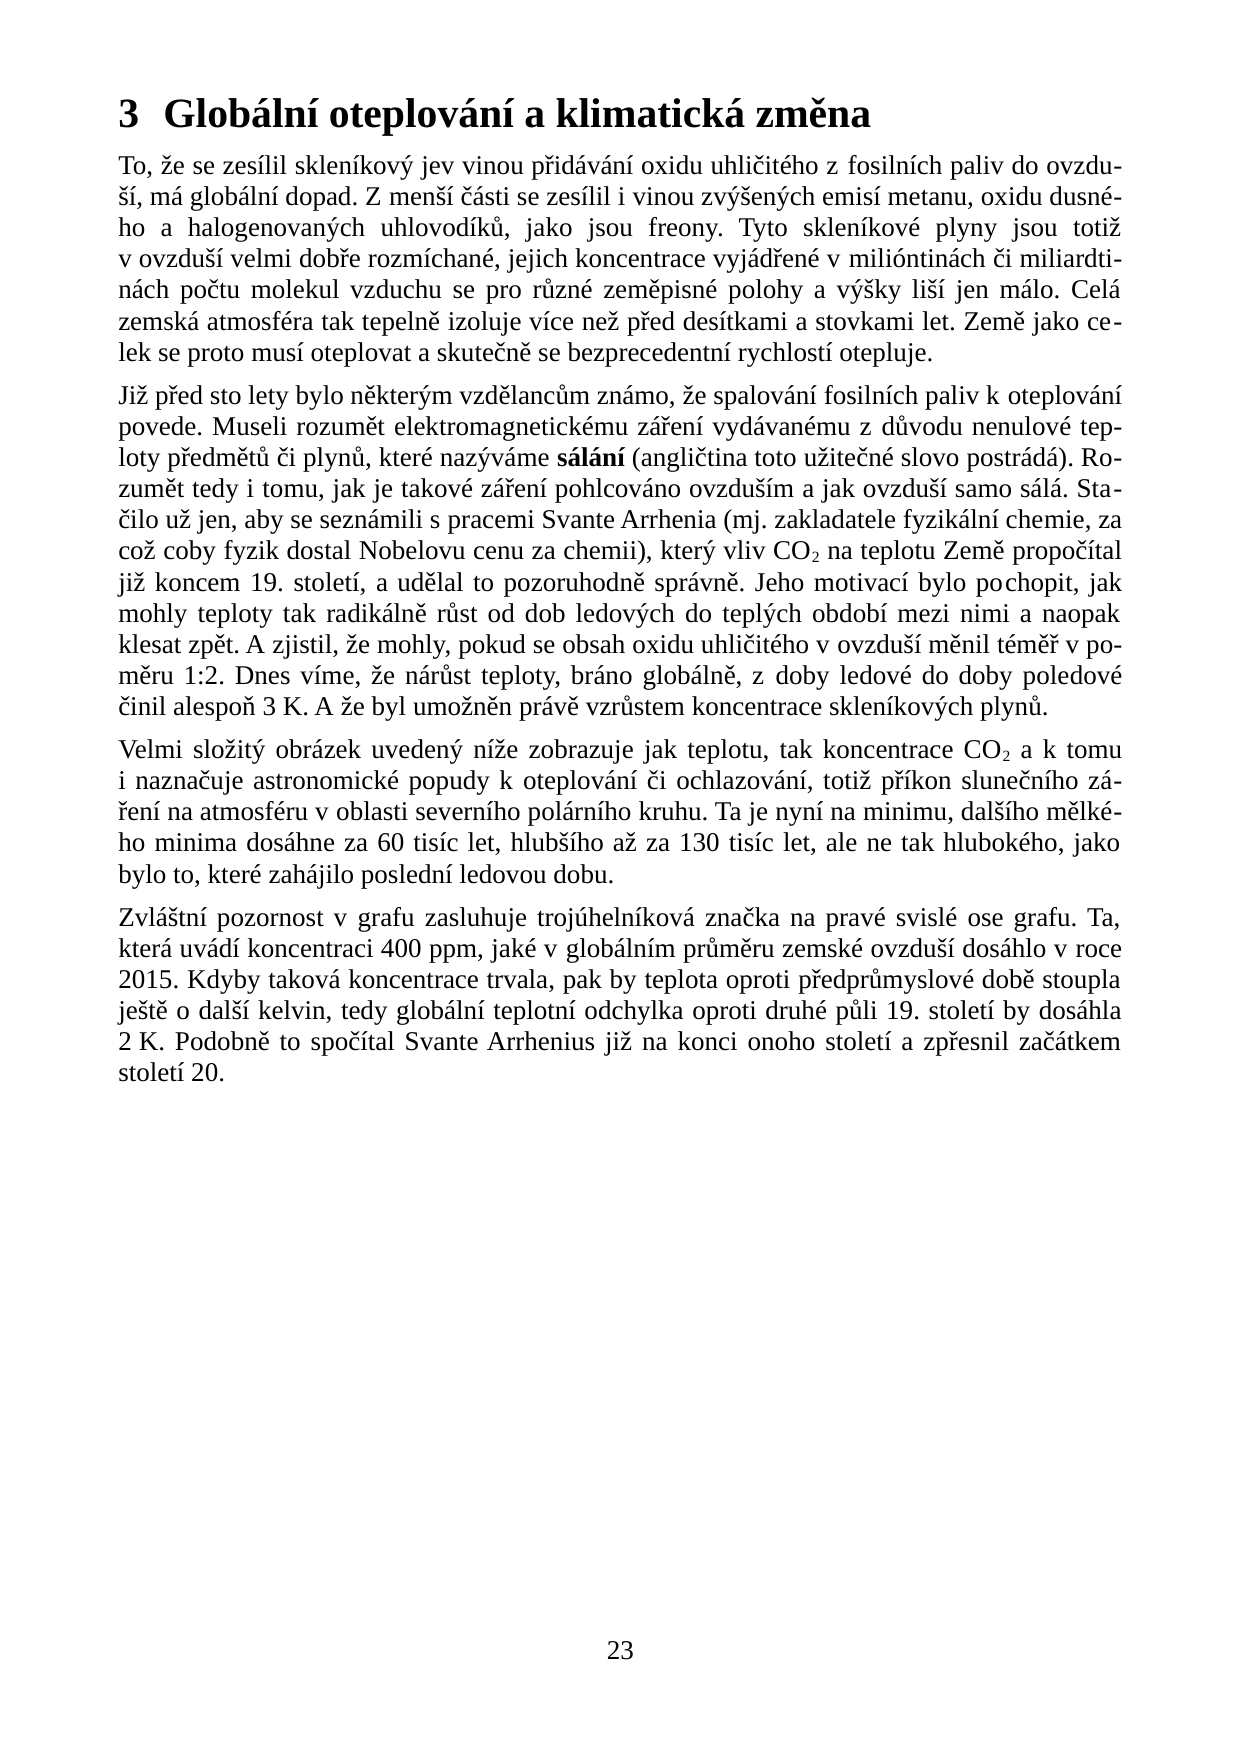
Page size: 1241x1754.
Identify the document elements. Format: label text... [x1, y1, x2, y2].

text To, že se zesílil skleníkový jev vinou přidávání oxidu uhličitého z⁠ fosilních paliv do ovzdu­ší, má globální dopad. Z⁠ menší části se zesílil i⁠ vinou zvýšených emisí metanu, oxidu dusné­ho a halogenovaných uhlovodíků, jako jsou freony. Tyto skleníkové plyny jsou totiž v⁠ ovzduší velmi dobře rozmíchané, jejich koncentrace vyjádřené v⁠ milióntinách či miliardti­nách počtu molekul vzduchu se pro různé zeměpisné polohy a výšky liší jen málo. Celá zemská atmosféra tak tepelně izoluje více než před desítkami a stovkami let. Země jako ce­lek se proto musí oteplovat a skutečně se bezprecedentní rychlostí otepluje. [118, 149, 1122, 367]
text Zvláštní pozornost v⁠ grafu zasluhuje trojúhelníková značka na pravé svislé ose grafu. Ta, která uvádí koncentraci 400 ppm, jaké v⁠ globálním průměru zemské ovzduší dosáhlo v⁠ roce 2015. Kdyby taková koncentrace trvala, pak by teplota oproti předprůmyslové době stoupla ještě o⁠ další kelvin, tedy globální teplotní odchylka oproti druhé půli 19. století by dosáhla 2 K. Podobně to spočítal Svante Arrhenius již na konci onoho století a zpřesnil začátkem století 20. [118, 901, 1122, 1087]
text Velmi složitý obrázek uvedený níže zobrazuje jak teplotu, tak koncentrace CO2 a k⁠ tomu i⁠ naznačuje astronomické popudy k⁠ oteplování či ochlazování, totiž příkon slunečního zá­ření na atmosféru v⁠ oblasti severního polárního kruhu. Ta je nyní na minimu, dalšího mělké­ho minima dosáhne za 60 tisíc let, hlubšího až za 130 tisíc let, ale ne tak hlubokého, jako bylo to, které zahájilo poslední ledovou dobu. [118, 733, 1122, 889]
subtitle Globální oteplování a klimatická změna [118, 88, 1122, 136]
text Již před sto lety bylo některým vzdělancům známo, že spalování fosilních paliv k⁠ oteplování povede. Museli rozumět elektromagnetickému záření vydávanému z⁠ důvodu nenulové tep­loty předmětů či plynů, které nazýváme sálání (angličtina toto užitečné slovo postrádá). Ro­zumět tedy i⁠ tomu, jak je takové záření pohlcováno ovzduším a jak ovzduší samo sálá. Sta­čilo už jen, aby se seznámili s⁠ pracemi Svante Arrhenia (mj. zakladatele fyzikální che­mie, za což coby fyzik dostal Nobelovu cenu za chemii), který vliv CO2 na teplotu Země propočítal již koncem 19. století, a udělal to pozoruhodně správně. Jeho motivací bylo po­chopit, jak mohly teploty tak radikálně růst od dob ledových do teplých období mezi nimi a naopak klesat zpět. A⁠ zjistil, že mohly, pokud se obsah oxidu uhličitého v⁠ ovzduší měnil téměř v⁠ po­měru 1:2. Dnes víme, že nárůst teploty, bráno globálně, z⁠ doby ledové do doby pole­dové činil alespoň 3 K. A⁠ že byl umožněn právě vzrůstem koncentrace skleníkových plynů. [118, 379, 1122, 721]
